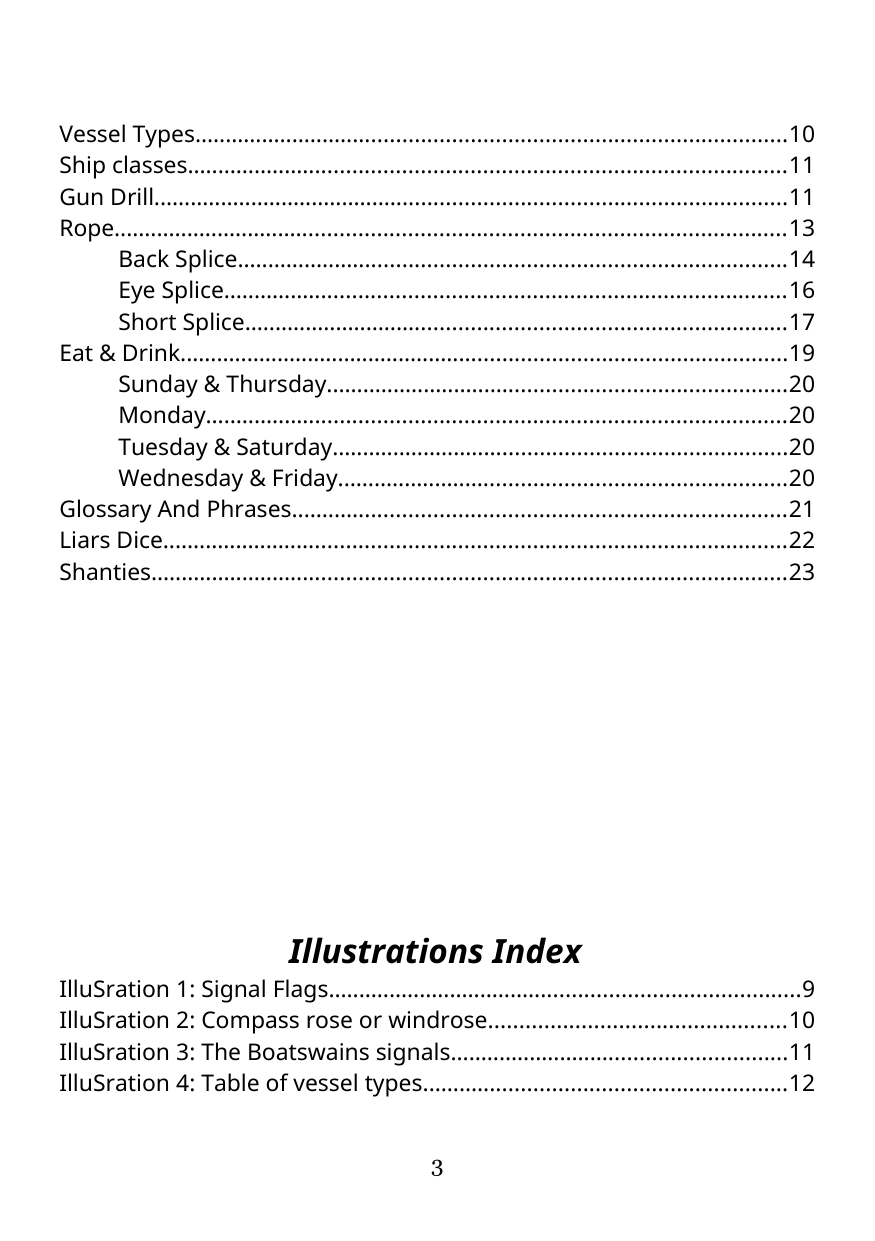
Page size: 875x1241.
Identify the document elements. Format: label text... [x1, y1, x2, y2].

text Short Splice 17 [118, 306, 815, 337]
text Sunday & Thursday 20 [118, 368, 815, 399]
text IlluSration 3: The Boatswains signals 11 [59, 1035, 815, 1067]
text Shanties 23 [59, 556, 815, 587]
text Gun Drill 11 [59, 181, 815, 212]
text IlluSration 4: Table of vessel types 12 [59, 1067, 815, 1098]
subtitle Illustrations Index [59, 927, 815, 973]
text Rope 13 [59, 212, 815, 243]
text Liars Dice 22 [59, 524, 815, 556]
text IlluSration 1: Signal Flags 9 [59, 973, 815, 1004]
text Monday 20 [118, 399, 815, 431]
text Tuesday & Saturday 20 [118, 431, 815, 462]
text Eye Splice 16 [118, 274, 815, 306]
text Wednesday & Friday 20 [118, 462, 815, 493]
text Back Splice 14 [118, 243, 815, 274]
text Ship classes 11 [59, 149, 815, 181]
text Glossary And Phrases 21 [59, 493, 815, 524]
text Eat & Drink 19 [59, 337, 815, 368]
text Vessel Types 10 [59, 118, 815, 149]
text IlluSration 2: Compass rose or windrose 10 [59, 1004, 815, 1035]
